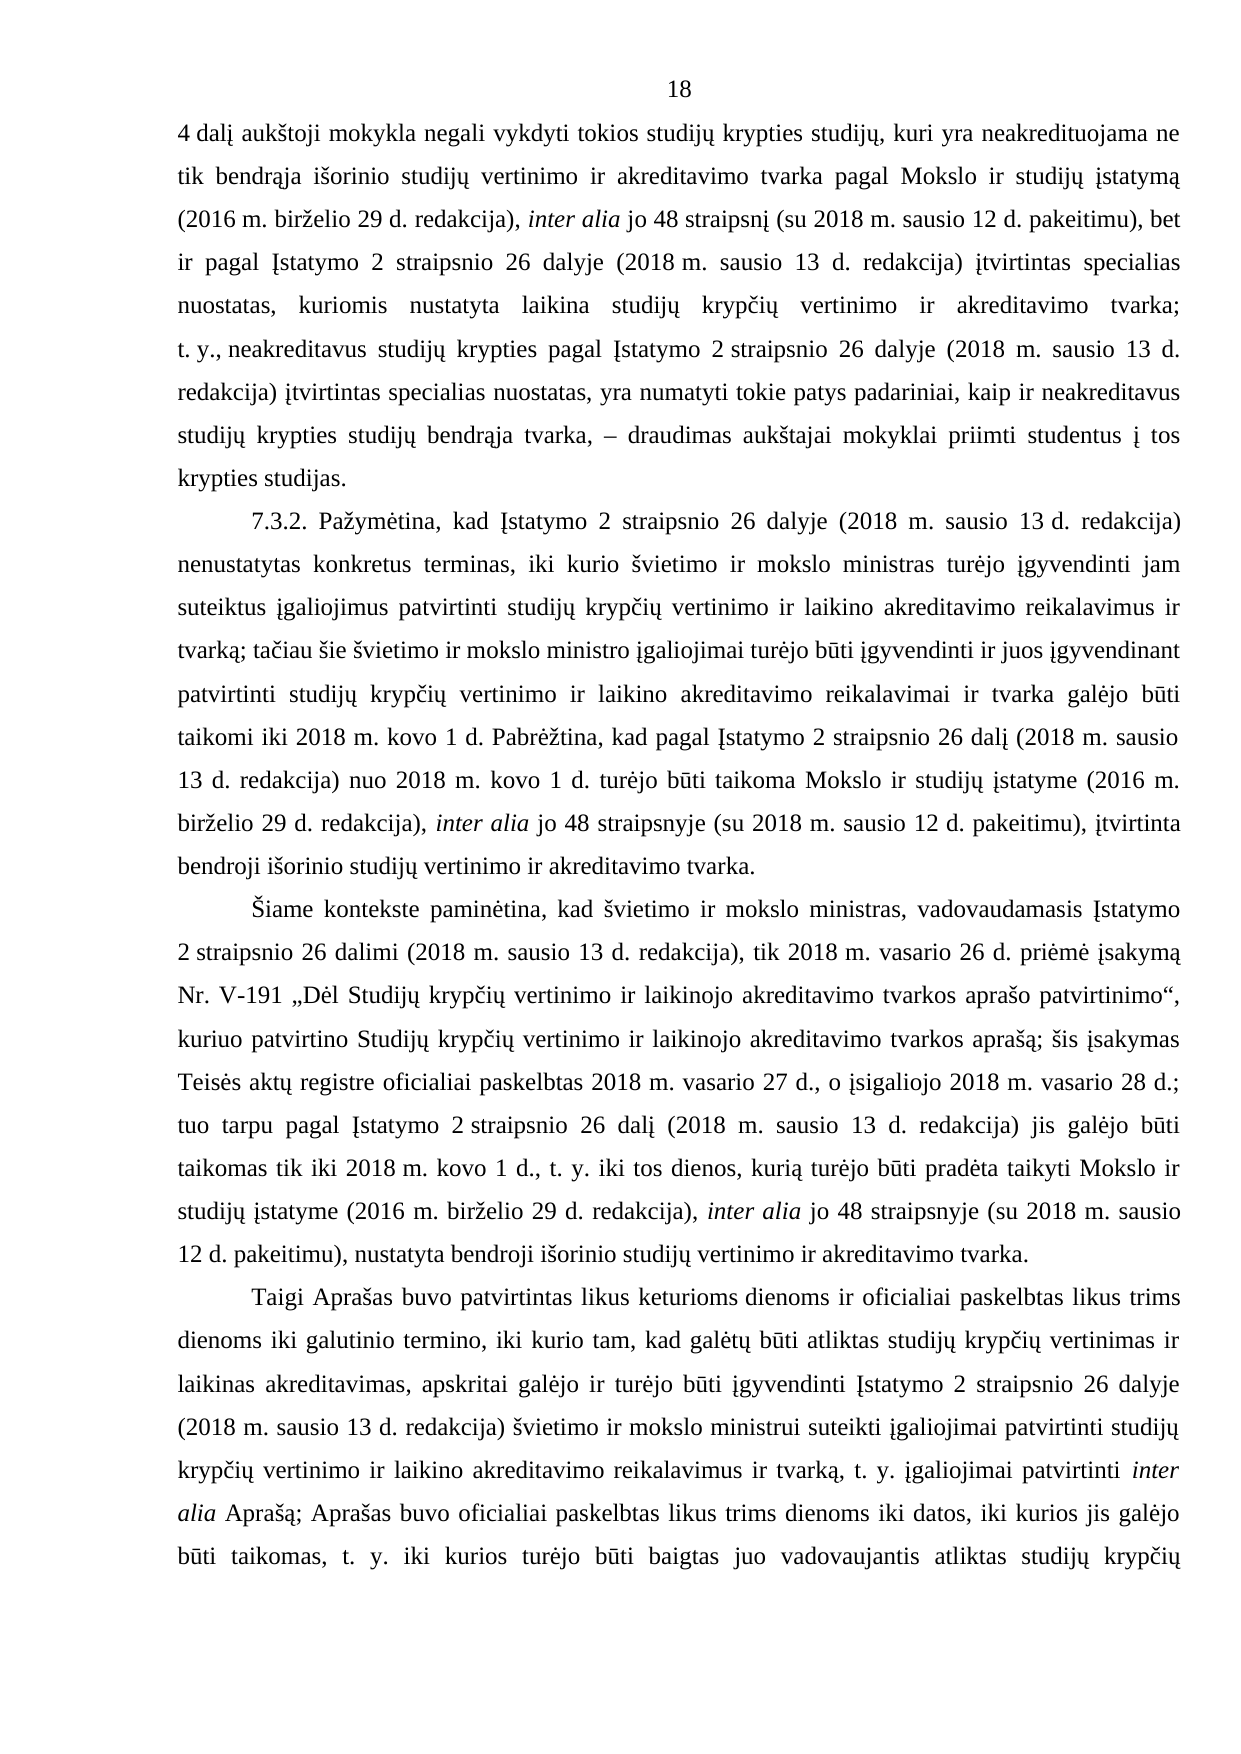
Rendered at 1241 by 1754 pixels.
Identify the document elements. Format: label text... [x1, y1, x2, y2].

text 4 dalį aukštoji mokykla negali vykdyti tokios studijų krypties studijų, kuri yra neakredituojama ne tik bendrąja išorinio studijų vertinimo ir akreditavimo tvarka pagal Mokslo ir studijų įstatymą (2016 m. birželio 29 d. redakcija), inter alia jo 48 straipsnį (su 2018 m. sausio 12 d. pakeitimu), bet ir pagal Įstatymo 2 straipsnio 26 dalyje (2018 m. sausio 13 d. redakcija) įtvirtintas specialias nuostatas, kuriomis nustatyta laikina studijų krypčių vertinimo ir akreditavimo tvarka; t. y., neakreditavus studijų krypties pagal Įstatymo 2 straipsnio 26 dalyje (2018 m. sausio 13 d. redakcija) įtvirtintas specialias nuostatas, yra numatyti tokie patys padariniai, kaip ir neakreditavus studijų krypties studijų bendrąja tvarka, – draudimas aukštajai mokyklai priimti studentus į tos krypties studijas. [177, 118, 1181, 492]
text 7.3.2. Pažymėtina, kad Įstatymo 2 straipsnio 26 dalyje (2018 m. sausio 13 d. redakcija) nenustatytas konkretus terminas, iki kurio švietimo ir mokslo ministras turėjo įgyvendinti jam suteiktus įgaliojimus patvirtinti studijų krypčių vertinimo ir laikino akreditavimo reikalavimus ir tvarką; tačiau šie švietimo ir mokslo ministro įgaliojimai turėjo būti įgyvendinti ir juos įgyvendinant patvirtinti studijų krypčių vertinimo ir laikino akreditavimo reikalavimai ir tvarka galėjo būti taikomi iki 2018 m. kovo 1 d. Pabrėžtina, kad pagal Įstatymo 2 straipsnio 26 dalį (2018 m. sausio 13 d. redakcija) nuo 2018 m. kovo 1 d. turėjo būti taikoma Mokslo ir studijų įstatyme (2016 m. birželio 29 d. redakcija), inter alia jo 48 straipsnyje (su 2018 m. sausio 12 d. pakeitimu), įtvirtinta bendroji išorinio studijų vertinimo ir akreditavimo tvarka. [177, 506, 1181, 880]
text Šiame kontekste paminėtina, kad švietimo ir mokslo ministras, vadovaudamasis Įstatymo 2 straipsnio 26 dalimi (2018 m. sausio 13 d. redakcija), tik 2018 m. vasario 26 d. priėmė įsakymą Nr. V-191 „Dėl Studijų krypčių vertinimo ir laikinojo akreditavimo tvarkos aprašo patvirtinimo“, kuriuo patvirtino Studijų krypčių vertinimo ir laikinojo akreditavimo tvarkos aprašą; šis įsakymas Teisės aktų registre oficialiai paskelbtas 2018 m. vasario 27 d., o įsigaliojo 2018 m. vasario 28 d.; tuo tarpu pagal Įstatymo 2 straipsnio 26 dalį (2018 m. sausio 13 d. redakcija) jis galėjo būti taikomas tik iki 2018 m. kovo 1 d., t. y. iki tos dienos, kurią turėjo būti pradėta taikyti Mokslo ir studijų įstatyme (2016 m. birželio 29 d. redakcija), inter alia jo 48 straipsnyje (su 2018 m. sausio 12 d. pakeitimu), nustatyta bendroji išorinio studijų vertinimo ir akreditavimo tvarka. [177, 894, 1181, 1268]
text Taigi Aprašas buvo patvirtintas likus keturioms dienoms ir oficialiai paskelbtas likus trims dienoms iki galutinio termino, iki kurio tam, kad galėtų būti atliktas studijų krypčių vertinimas ir laikinas akreditavimas, apskritai galėjo ir turėjo būti įgyvendinti Įstatymo 2 straipsnio 26 dalyje (2018 m. sausio 13 d. redakcija) švietimo ir mokslo ministrui suteikti įgaliojimai patvirtinti studijų krypčių vertinimo ir laikino akreditavimo reikalavimus ir tvarką, t. y. įgaliojimai patvirtinti inter alia Aprašą; Aprašas buvo oficialiai paskelbtas likus trims dienoms iki datos, iki kurios jis galėjo būti taikomas, t. y. iki kurios turėjo būti baigtas juo vadovaujantis atliktas studijų krypčių [177, 1282, 1181, 1570]
